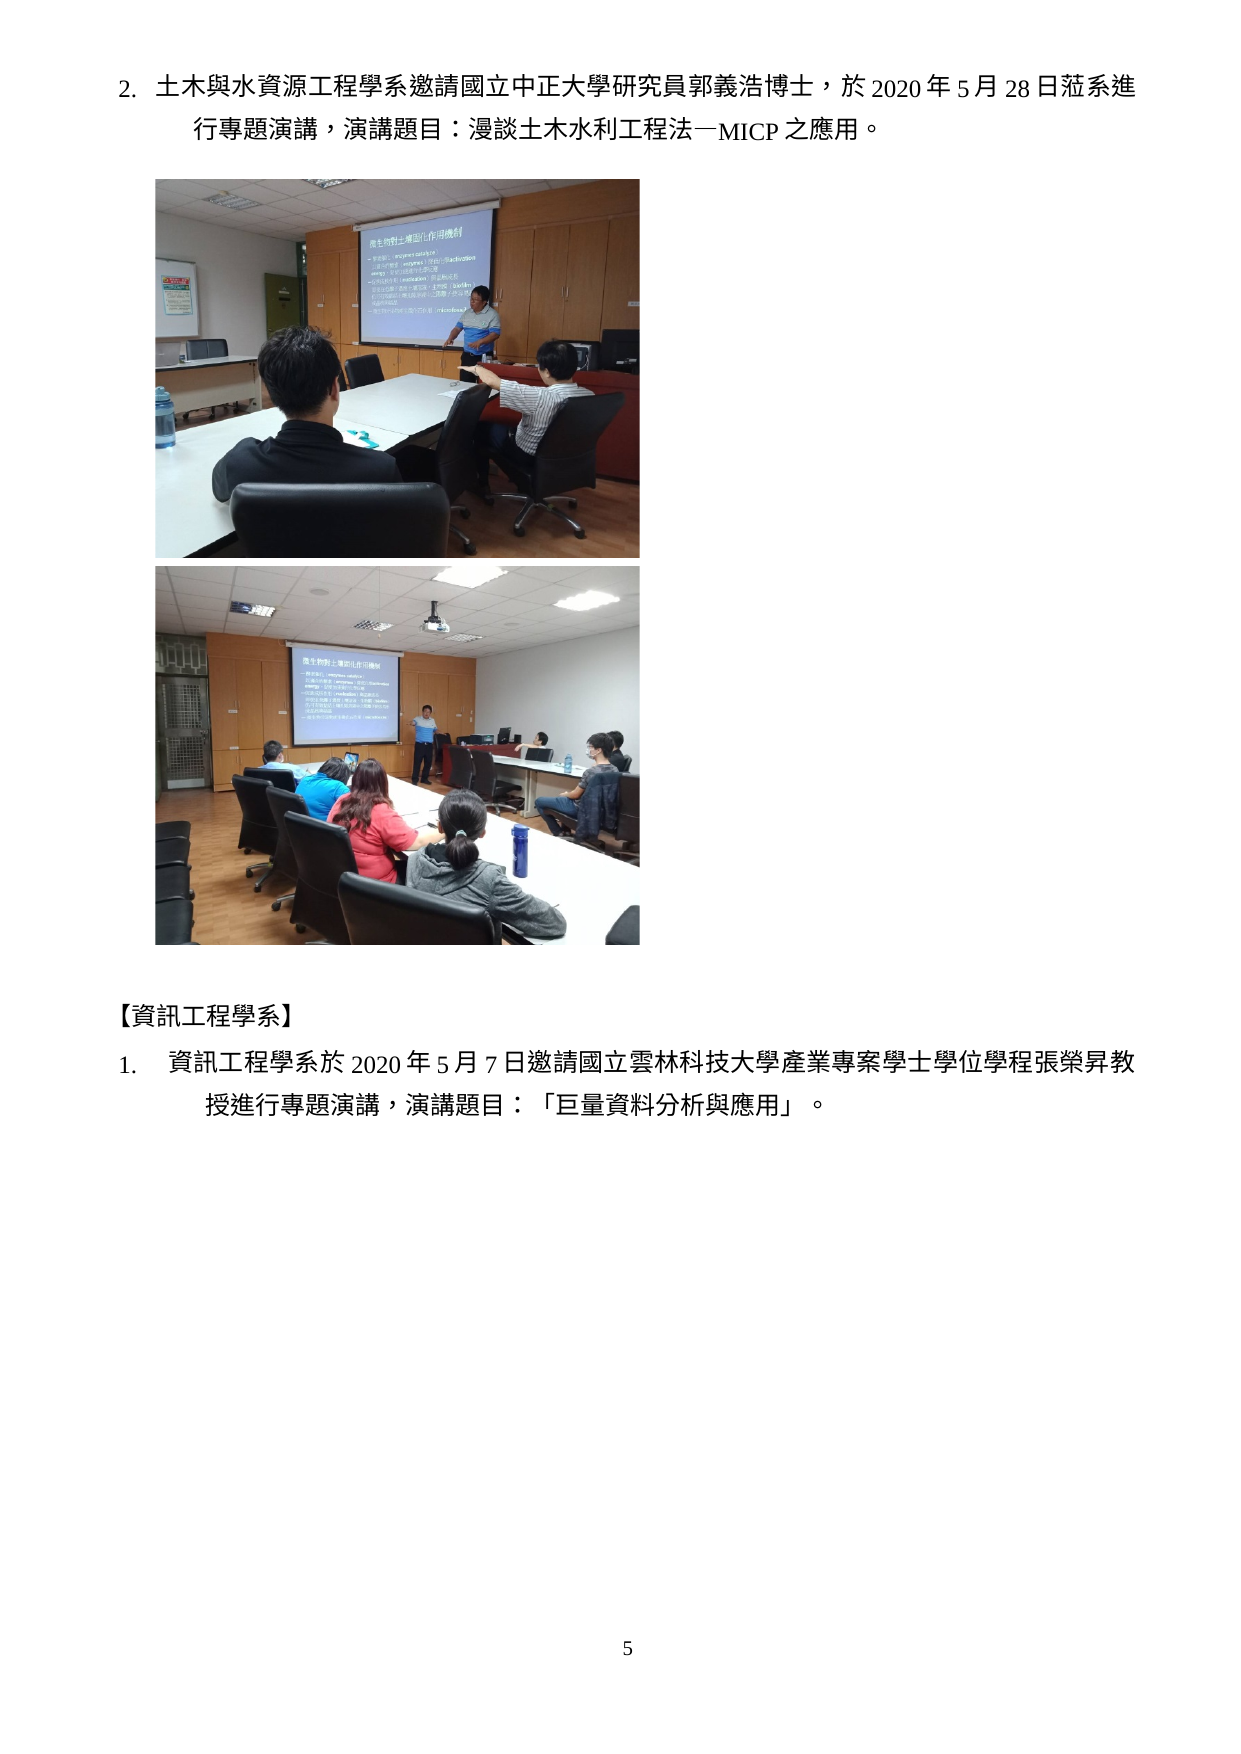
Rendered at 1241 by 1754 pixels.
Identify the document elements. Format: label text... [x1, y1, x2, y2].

text 【資訊工程學系】 [106, 997, 1137, 1033]
list 資訊工程學系於2020年5月7日邀請國立雲林科技大學產業專案學士學位學程張榮昇教授進行專題演講，演講題目：「巨量資料分析與應用」。 [118, 1042, 1137, 1122]
list 土木與水資源工程學系邀請國立中正大學研究員郭義浩博士，於2020年5月28日蒞系進行專題演講，演講題目：漫談土木水利工程法—MICP之應用。 [118, 66, 1137, 146]
